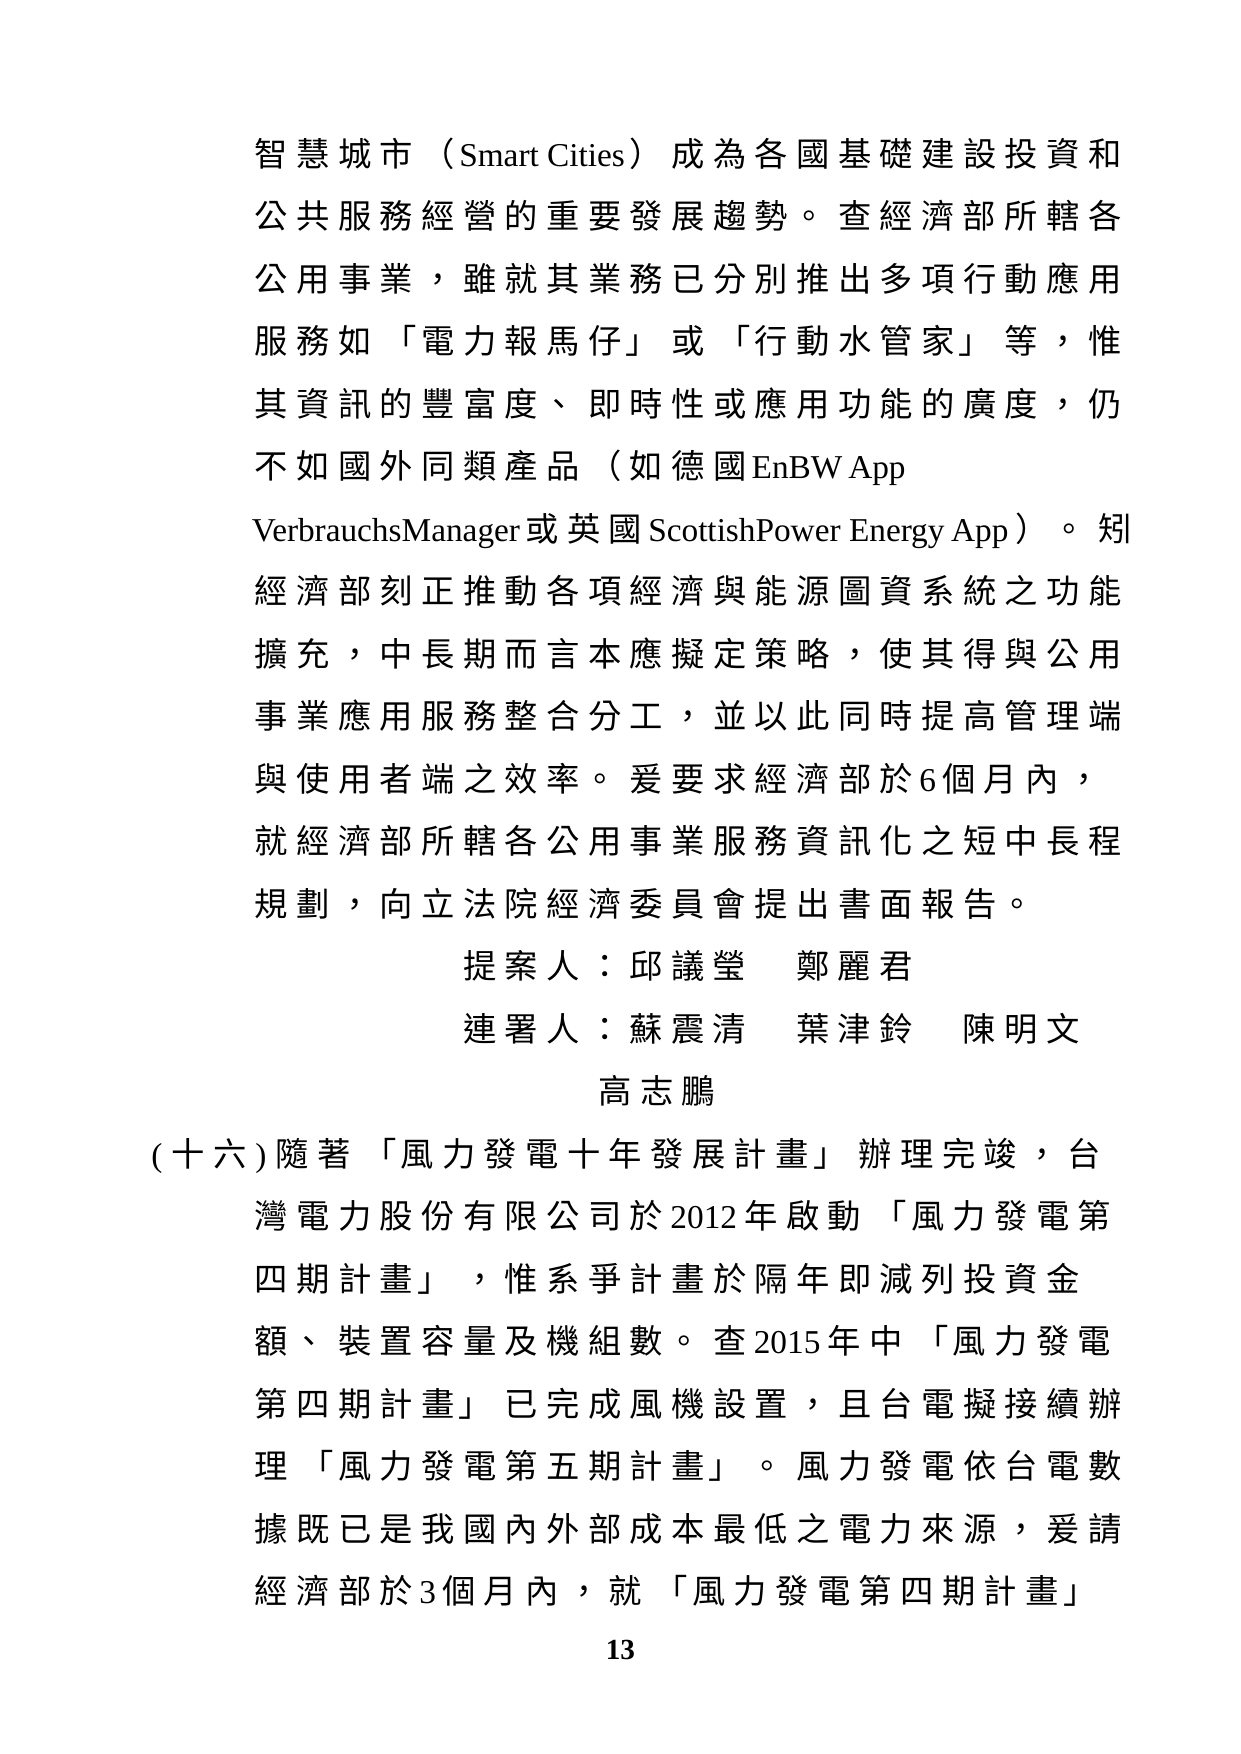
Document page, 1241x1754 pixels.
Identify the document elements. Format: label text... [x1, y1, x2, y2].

text 智慧城市（Smart Cities）成為各國基礎建設投資和公共服務經營的重要發展趨勢。查經濟部所轄各公用事業，雖就其業務已分別推出多項行動應用服務如「電力報馬仔」或「行動水管家」等，惟其資訊的豐富度、即時性或應用功能的廣度，仍不如國外同類產品（如德國EnBW App VerbrauchsManager或英國ScottishPower Energy App）。矧經濟部刻正推動各項經濟與能源圖資系統之功能擴充，中長期而言本應擬定策略，使其得與公用事業應用服務整合分工，並以此同時提高管理端與使用者端之效率。爰要求經濟部於6個月內，就經濟部所轄各公用事業服務資訊化之短中長程規劃，向立法院經濟委員會提出書面報告。 [139, 110, 1136, 923]
text 連署人：蘇震清 葉津鈴 陳明文 高志鵬 [451, 985, 1105, 1110]
text (十六)隨著「風力發電十年發展計畫」辦理完竣，台灣電力股份有限公司於2012年啟動「風力發電第四期計畫」，惟系爭計畫於隔年即減列投資金額、裝置容量及機組數。查2015年中「風力發電第四期計畫」已完成風機設置，且台電擬接續辦理「風力發電第五期計畫」。風力發電依台電數據既已是我國內外部成本最低之電力來源，爰請經濟部於3個月內，就「風力發電第四期計畫」 [139, 1110, 1136, 1610]
text 提案人：邱議瑩 鄭麗君 [451, 923, 1105, 985]
